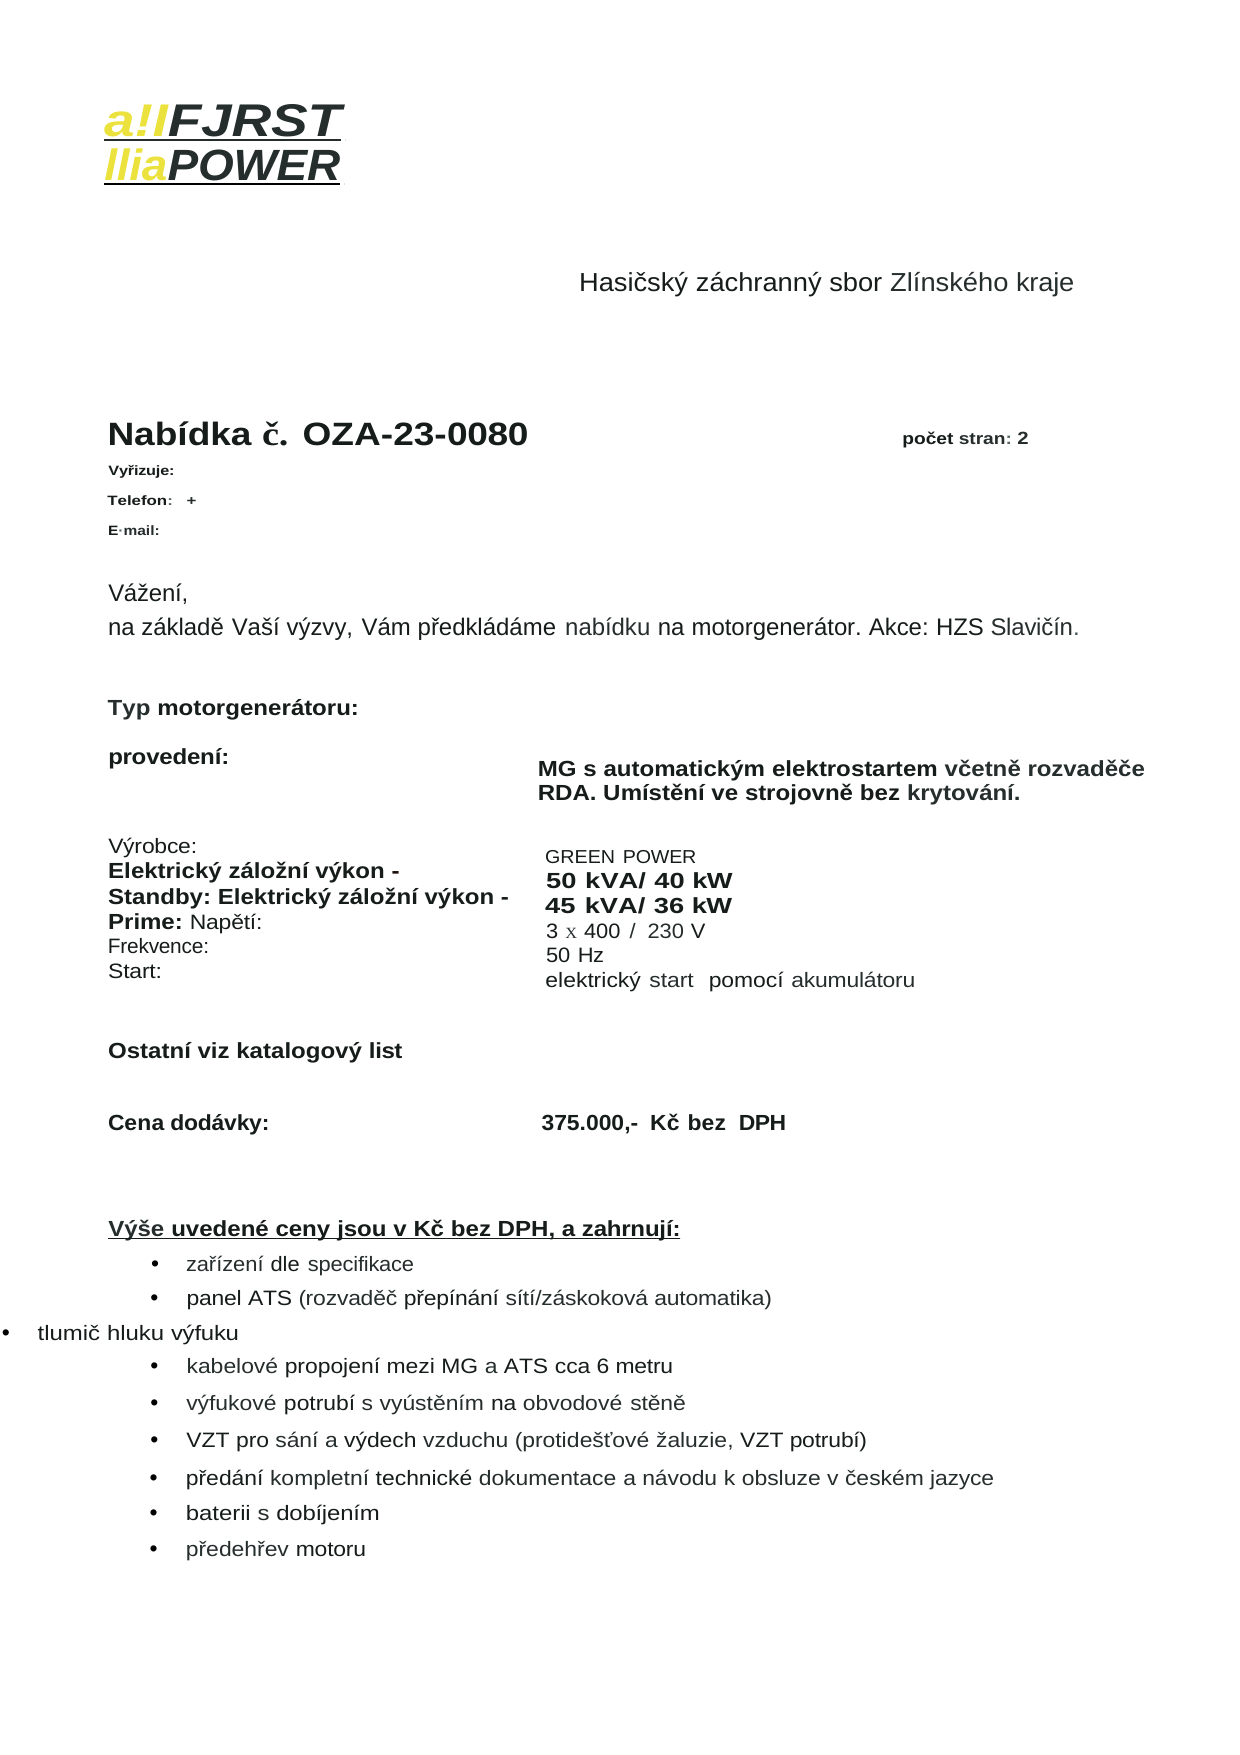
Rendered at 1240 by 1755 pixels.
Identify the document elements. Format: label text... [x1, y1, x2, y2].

list předání kompletní technické dokumentace a návodu k obsluze v českém jazyce [149, 1464, 1206, 1491]
text Typ motorgenerátoru: provedení: [107, 695, 360, 769]
text 50 Hz [546, 943, 1206, 967]
subtitle lliaPOWER [104, 145, 1206, 189]
list baterii s dobíjením [149, 1498, 1206, 1525]
text Elektrický záložní výkon - Standby: Elektrický záložní výkon - Prime: Napětí: [108, 858, 511, 934]
list tlumič hluku výfuku [2, 1318, 1206, 1345]
text Telefon: + [107, 493, 1206, 508]
list zařízení dle specifikace [151, 1250, 1206, 1276]
text MG s automatickým elektrostartem včetně rozvaděče RDA. Umístění ve strojovně bez krytování. [538, 757, 1194, 805]
text Ostatní viz katalogový list [108, 1038, 1206, 1063]
text GREEN POWER [545, 846, 1206, 867]
text 45 kVA/ 36 kW [545, 893, 1206, 918]
text Cena dodávky: 375.000,- Kč bez DPH [108, 1110, 1206, 1135]
text a!IFJRST [104, 99, 1206, 145]
list kabelové propojení mezi MG a ATS cca 6 metru [150, 1352, 1206, 1378]
list výfukové potrubí s vyústěním na obvodové stěně [150, 1389, 1206, 1415]
text Hasičský záchranný sbor Zlínského kraje [579, 267, 1206, 297]
text E·mail: [108, 522, 1206, 538]
text Nabídka č. OZA-23-0080 počet stran: 2 [107, 414, 1206, 452]
text Frekvence: Start: [108, 934, 218, 983]
list VZT pro sání a výdech vzduchu (protidešťové žaluzie, VZT potrubí) [150, 1426, 1206, 1452]
text Vyřizuje: [108, 462, 316, 478]
text Výrobce: [108, 834, 511, 858]
text 3 X 400 / 230 V [546, 919, 1206, 943]
text Výše uvedené ceny jsou v Kč bez DPH, a zahrnují: [108, 1216, 1206, 1241]
text na základě Vaší výzvy, Vám předkládáme nabídku na motorgenerátor. Akce: HZS Slavičín. [108, 613, 1206, 641]
text 50 kVA/ 40 kW [546, 868, 1206, 893]
text Vážení, [108, 579, 1206, 606]
list panel ATS (rozvaděč přepínání sítí/záskoková automatika) [150, 1284, 1206, 1310]
text elektrický start pomocí akumulátoru [545, 968, 1206, 992]
list předehřev motoru [149, 1535, 1206, 1562]
